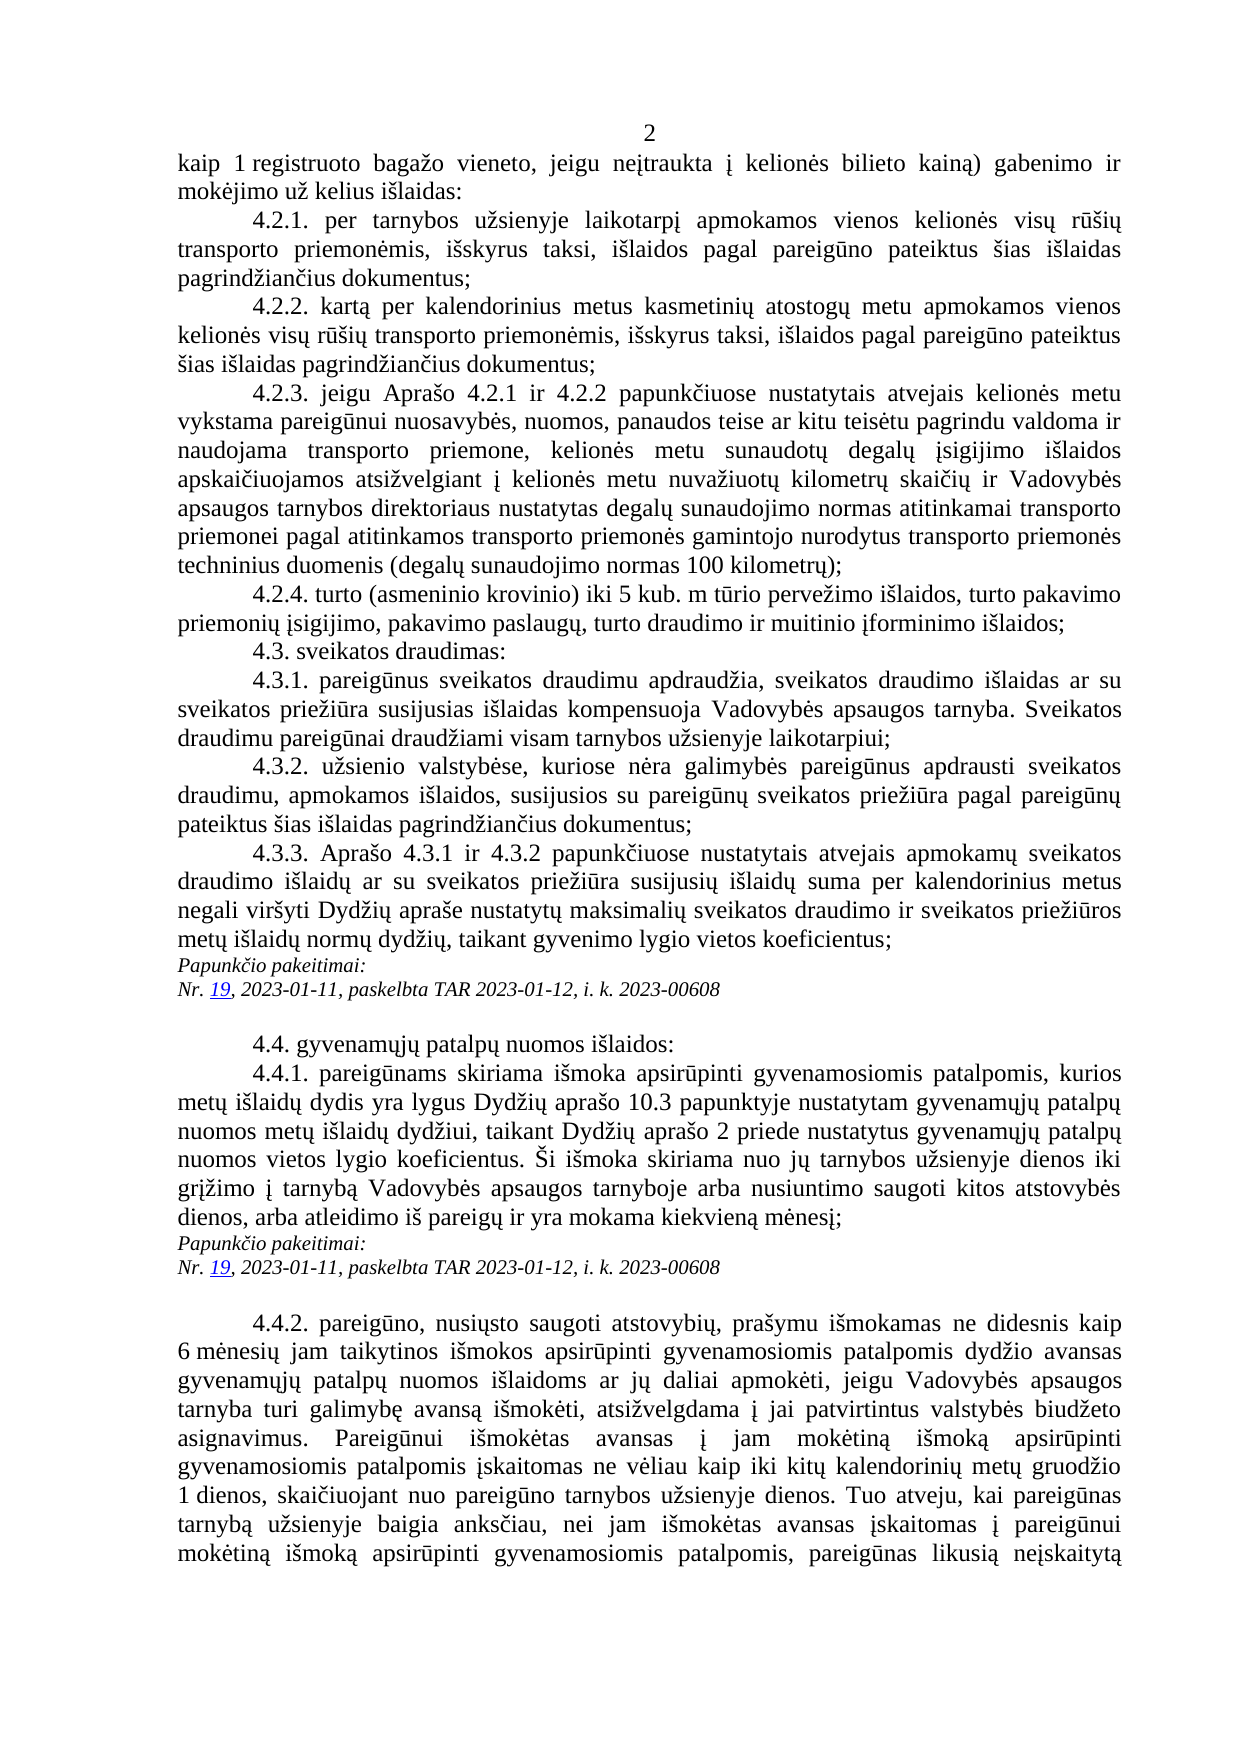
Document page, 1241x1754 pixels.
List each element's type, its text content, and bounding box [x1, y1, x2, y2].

text 4.4.1. pareigūnams skiriama išmoka apsirūpinti gyvenamosiomis patalpomis, kurios metų išlaidų dydis yra lygus Dydžių aprašo 10.3 papunktyje nustatytam gyvenamųjų patalpų nuomos metų išlaidų dydžiui, taikant Dydžių aprašo 2 priede nustatytus gyvenamųjų patalpų nuomos vietos lygio koeficientus. Ši išmoka skiriama nuo jų tarnybos užsienyje dienos iki grįžimo į tarnybą Vadovybės apsaugos tarnyboje arba nusiuntimo saugoti kitos atstovybės dienos, arba atleidimo iš pareigų ir yra mokama kiekvieną mėnesį; [177, 1058, 1122, 1231]
text 4.2.1. per tarnybos užsienyje laikotarpį apmokamos vienos kelionės visų rūšių transporto priemonėmis, išskyrus taksi, išlaidos pagal pareigūno pateiktus šias išlaidas pagrindžiančius dokumentus; [177, 205, 1122, 291]
text 4.4.2. pareigūno, nusiųsto saugoti atstovybių, prašymu išmokamas ne didesnis kaip 6 mėnesių jam taikytinos išmokos apsirūpinti gyvenamosiomis patalpomis dydžio avansas gyvenamųjų patalpų nuomos išlaidoms ar jų daliai apmokėti, jeigu Vadovybės apsaugos tarnyba turi galimybę avansą išmokėti, atsižvelgdama į jai patvirtintus valstybės biudžeto asignavimus. Pareigūnui išmokėtas avansas į jam mokėtiną išmoką apsirūpinti gyvenamosiomis patalpomis įskaitomas ne vėliau kaip iki kitų kalendorinių metų gruodžio 1 dienos, skaičiuojant nuo pareigūno tarnybos užsienyje dienos. Tuo atveju, kai pareigūnas tarnybą užsienyje baigia anksčiau, nei jam išmokėtas avansas įskaitomas į pareigūnui mokėtiną išmoką apsirūpinti gyvenamosiomis patalpomis, pareigūnas likusią neįskaitytą [177, 1308, 1122, 1566]
text 4.2.3. jeigu Aprašo 4.2.1 ir 4.2.2 papunkčiuose nustatytais atvejais kelionės metu vykstama pareigūnui nuosavybės, nuomos, panaudos teise ar kitu teisėtu pagrindu valdoma ir naudojama transporto priemone, kelionės metu sunaudotų degalų įsigijimo išlaidos apskaičiuojamos atsižvelgiant į kelionės metu nuvažiuotų kilometrų skaičių ir Vadovybės apsaugos tarnybos direktoriaus nustatytas degalų sunaudojimo normas atitinkamai transporto priemonei pagal atitinkamos transporto priemonės gamintojo nurodytus transporto priemonės techninius duomenis (degalų sunaudojimo normas 100 kilometrų); [177, 378, 1122, 579]
text Papunkčio pakeitimai: [177, 1231, 1122, 1255]
text 4.3.1. pareigūnus sveikatos draudimu apdraudžia, sveikatos draudimo išlaidas ar su sveikatos priežiūra susijusias išlaidas kompensuoja Vadovybės apsaugos tarnyba. Sveikatos draudimu pareigūnai draudžiami visam tarnybos užsienyje laikotarpiui; [177, 665, 1122, 751]
text 4.3.3. Aprašo 4.3.1 ir 4.3.2 papunkčiuose nustatytais atvejais apmokamų sveikatos draudimo išlaidų ar su sveikatos priežiūra susijusių išlaidų suma per kalendorinius metus negali viršyti Dydžių apraše nustatytų maksimalių sveikatos draudimo ir sveikatos priežiūros metų išlaidų normų dydžių, taikant gyvenimo lygio vietos koeficientus; [177, 838, 1122, 953]
text Papunkčio pakeitimai: [177, 953, 1122, 977]
text 4.3. sveikatos draudimas: [177, 636, 1122, 665]
text Nr. 19, 2023-01-11, paskelbta TAR 2023-01-12, i. k. 2023-00608 [177, 1255, 1122, 1279]
text 4.4. gyvenamųjų patalpų nuomos išlaidos: [177, 1029, 1122, 1058]
text kaip 1 registruoto bagažo vieneto, jeigu neįtraukta į kelionės bilieto kainą) gabenimo ir mokėjimo už kelius išlaidas: [177, 148, 1122, 205]
text 4.2.2. kartą per kalendorinius metus kasmetinių atostogų metu apmokamos vienos kelionės visų rūšių transporto priemonėmis, išskyrus taksi, išlaidos pagal pareigūno pateiktus šias išlaidas pagrindžiančius dokumentus; [177, 291, 1122, 378]
text Nr. 19, 2023-01-11, paskelbta TAR 2023-01-12, i. k. 2023-00608 [177, 977, 1122, 1001]
text 4.2.4. turto (asmeninio krovinio) iki 5 kub. m tūrio pervežimo išlaidos, turto pakavimo priemonių įsigijimo, pakavimo paslaugų, turto draudimo ir muitinio įforminimo išlaidos; [177, 579, 1122, 636]
text 4.3.2. užsienio valstybėse, kuriose nėra galimybės pareigūnus apdrausti sveikatos draudimu, apmokamos išlaidos, susijusios su pareigūnų sveikatos priežiūra pagal pareigūnų pateiktus šias išlaidas pagrindžiančius dokumentus; [177, 751, 1122, 838]
